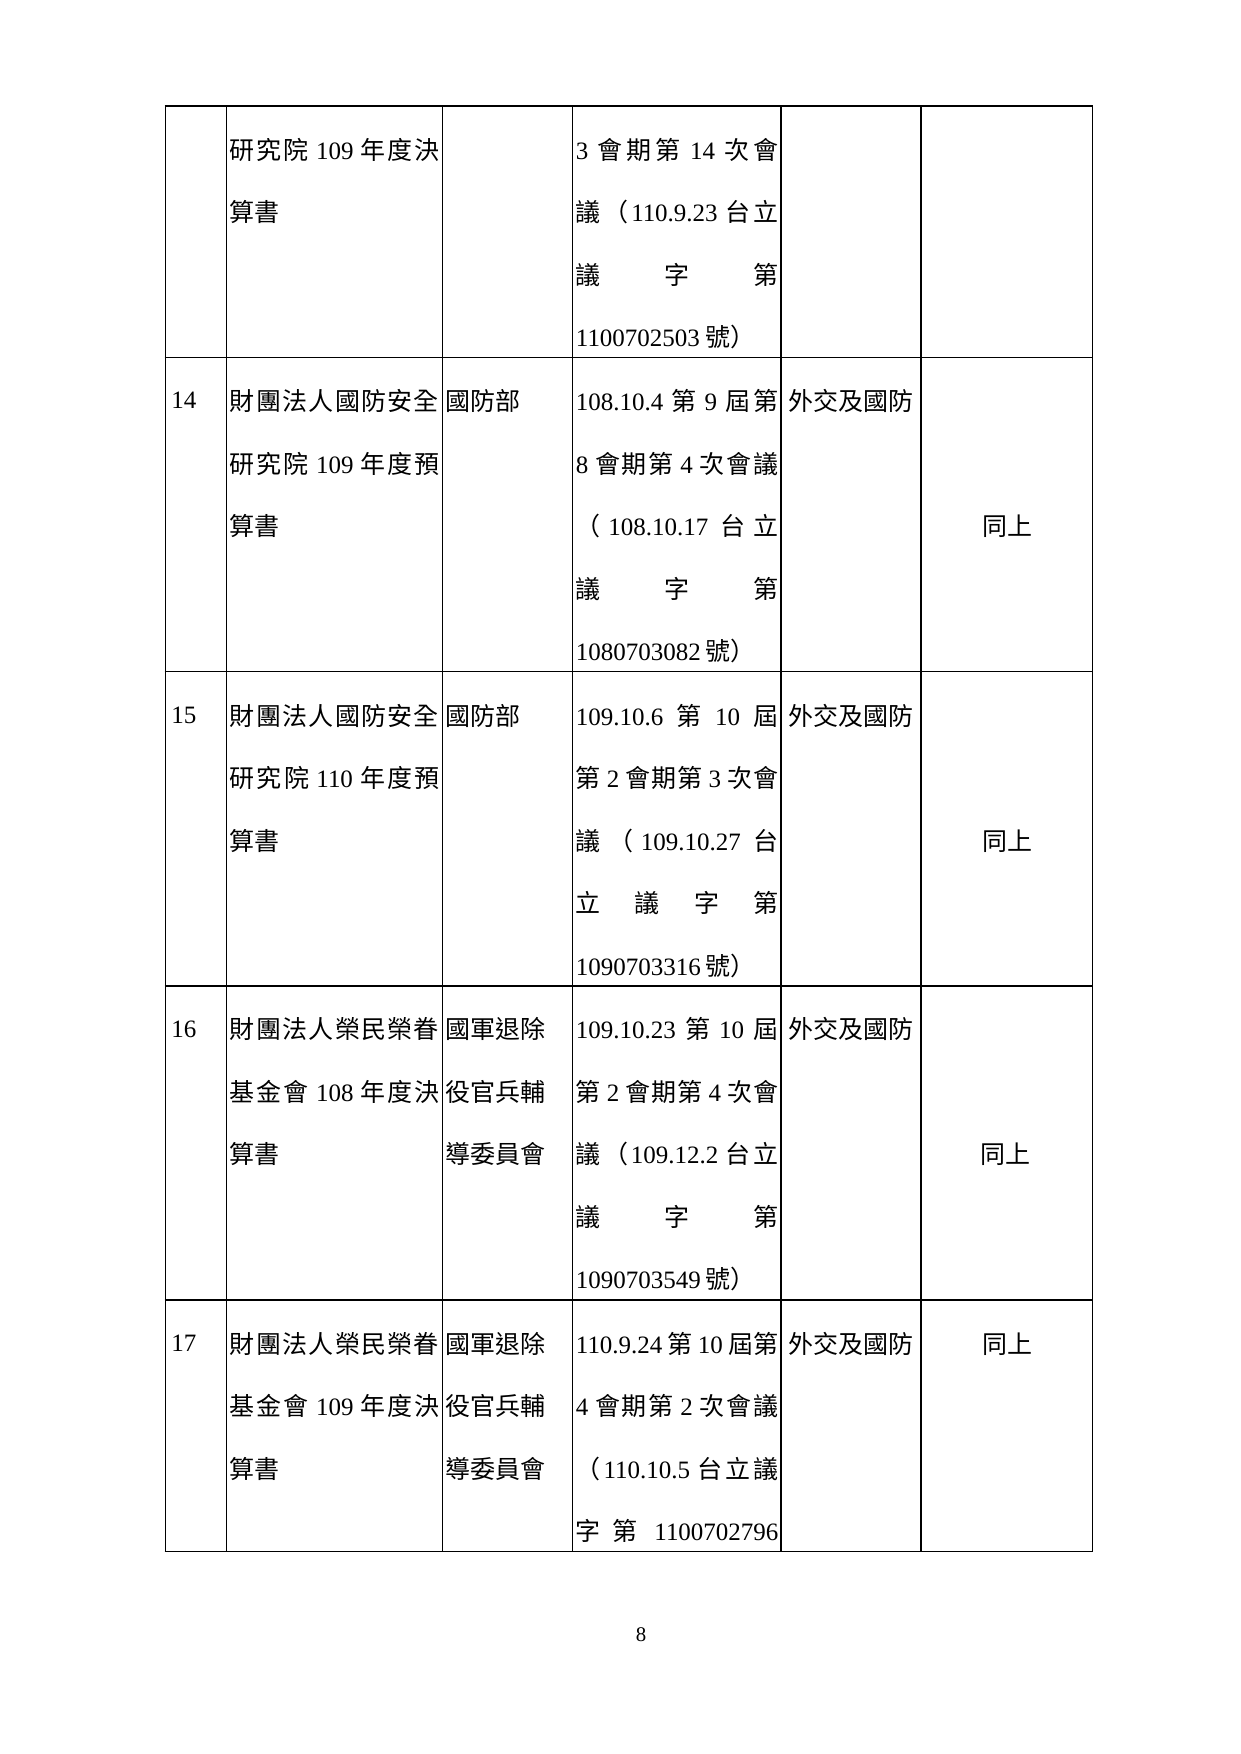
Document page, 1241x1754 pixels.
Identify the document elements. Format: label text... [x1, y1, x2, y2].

table_cell 國防部 [443, 672, 572, 985]
table_cell [166, 1301, 226, 1551]
table_cell 同上 [922, 1301, 1092, 1551]
table_cell 國軍退除役官兵輔導委員會 [443, 987, 572, 1299]
table_cell [166, 107, 226, 357]
table_cell 外交及國防 [782, 358, 920, 671]
table_cell 外交及國防 [782, 672, 920, 985]
table_cell 財團法人國防安全研究院110年度預算書 [227, 672, 442, 985]
table_cell 財團法人國防安全研究院109年度預算書 [227, 358, 442, 671]
table_cell [443, 107, 572, 357]
table_cell 110.9.24第10屆第4會期第2次會議（110.10.5台立議字第1100702796 [573, 1301, 780, 1551]
table_cell [166, 672, 226, 985]
table_cell 109.10.6第10屆第2會期第3次會議（109.10.27台立議字第1090703316號） [573, 672, 780, 985]
table_cell [166, 358, 226, 671]
table_cell 3會期第14次會議（110.9.23台立議字第1100702503號） [573, 107, 780, 357]
table_cell 國軍退除役官兵輔導委員會 [443, 1301, 572, 1551]
table_cell 同上 [922, 987, 1092, 1299]
table_cell 財團法人榮民榮眷基金會108年度決算書 [227, 987, 442, 1299]
table_cell 外交及國防 [782, 987, 920, 1299]
table_cell 108.10.4第9屆第8會期第4次會議（108.10.17台立議字第1080703082號） [573, 358, 780, 671]
table_cell 109.10.23第10屆第2會期第4次會議（109.12.2台立議字第1090703549號） [573, 987, 780, 1299]
table_cell 同上 [922, 672, 1092, 985]
table_cell 國防部 [443, 358, 572, 671]
table_cell 研究院109年度決算書 [227, 107, 442, 357]
table_cell [922, 107, 1092, 357]
table_cell [782, 107, 920, 357]
table_cell [166, 987, 226, 1299]
table_cell 外交及國防 [782, 1301, 920, 1551]
table_cell 同上 [922, 358, 1092, 671]
table_cell 財團法人榮民榮眷基金會109年度決算書 [227, 1301, 442, 1551]
